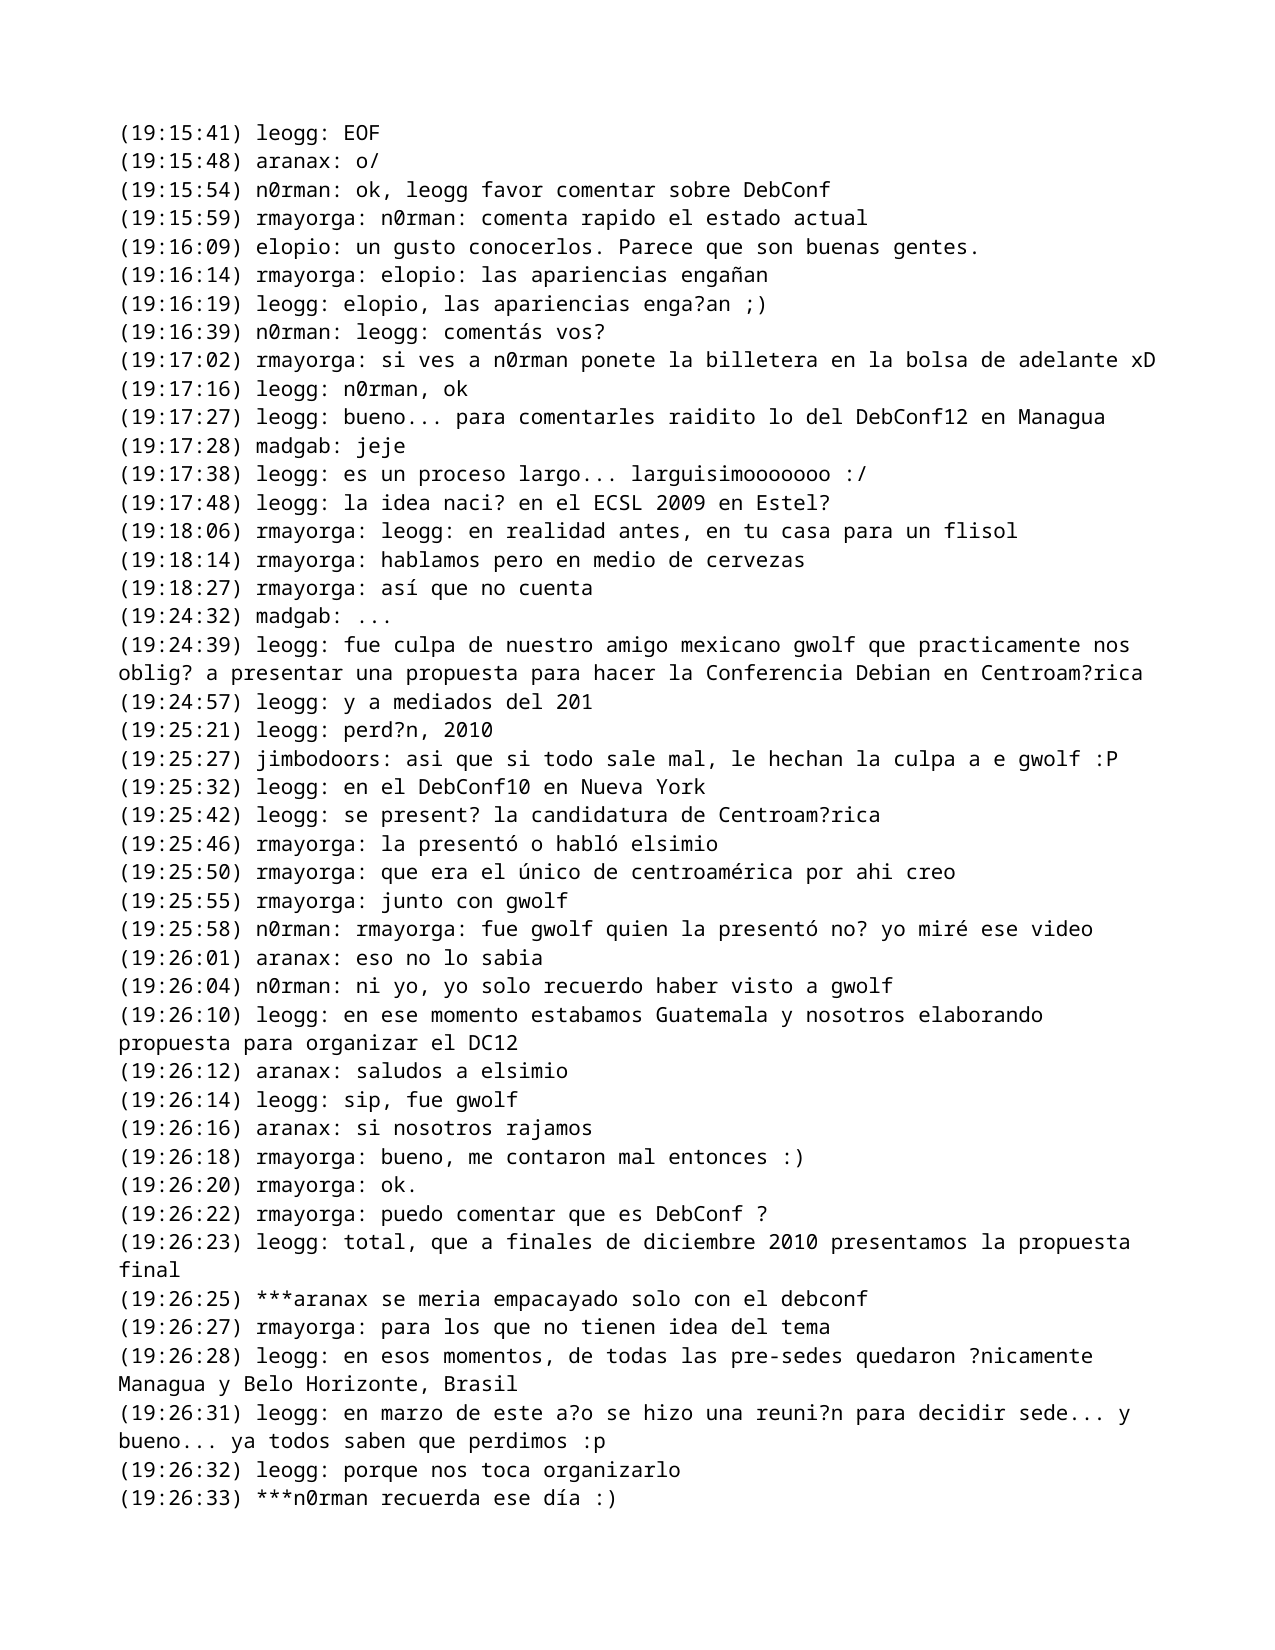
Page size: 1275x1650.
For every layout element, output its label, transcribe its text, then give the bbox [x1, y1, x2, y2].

text (19:26:31) leogg: en marzo de este a?o se hizo una reuni?n para decidir sede... y bueno... ya todos saben que perdimos :p [118, 1398, 1157, 1455]
text (19:17:28) madgab: jeje [118, 431, 1157, 459]
text (19:15:59) rmayorga: n0rman: comenta rapido el estado actual [118, 203, 1157, 232]
text (19:25:55) rmayorga: junto con gwolf [118, 886, 1157, 914]
text (19:15:54) n0rman: ok, leogg favor comentar sobre DebConf [118, 175, 1157, 203]
text (19:26:18) rmayorga: bueno, me contaron mal entonces :) [118, 1142, 1157, 1170]
text (19:25:58) n0rman: rmayorga: fue gwolf quien la presentó no? yo miré ese video [118, 914, 1157, 943]
text (19:26:22) rmayorga: puedo comentar que es DebConf ? [118, 1199, 1157, 1227]
text (19:16:09) elopio: un gusto conocerlos. Parece que son buenas gentes. [118, 232, 1157, 260]
text (19:17:27) leogg: bueno... para comentarles raidito lo del DebConf12 en Managua [118, 402, 1157, 431]
text (19:26:28) leogg: en esos momentos, de todas las pre-sedes quedaron ?nicamente Managua y Belo Horizonte, Brasil [118, 1341, 1157, 1398]
text (19:17:38) leogg: es un proceso largo... larguisimooooooo :/ [118, 459, 1157, 488]
text (19:26:27) rmayorga: para los que no tienen idea del tema [118, 1312, 1157, 1341]
text (19:16:19) leogg: elopio, las apariencias enga?an ;) [118, 289, 1157, 317]
text (19:26:12) aranax: saludos a elsimio [118, 1057, 1157, 1085]
text (19:24:39) leogg: fue culpa de nuestro amigo mexicano gwolf que practicamente nos oblig? a presentar una propuesta para hacer la Conferencia Debian en Centroam?rica [118, 630, 1157, 687]
text (19:26:25) ***aranax se meria empacayado solo con el debconf [118, 1284, 1157, 1312]
text (19:25:42) leogg: se present? la candidatura de Centroam?rica [118, 801, 1157, 829]
text (19:18:06) rmayorga: leogg: en realidad antes, en tu casa para un flisol [118, 516, 1157, 545]
text (19:26:01) aranax: eso no lo sabia [118, 943, 1157, 971]
text (19:15:48) aranax: o/ [118, 147, 1157, 175]
text (19:24:57) leogg: y a mediados del 201 [118, 687, 1157, 715]
text (19:16:39) n0rman: leogg: comentás vos? [118, 317, 1157, 346]
text (19:25:32) leogg: en el DebConf10 en Nueva York [118, 772, 1157, 801]
text (19:26:16) aranax: si nosotros rajamos [118, 1113, 1157, 1142]
text (19:26:14) leogg: sip, fue gwolf [118, 1085, 1157, 1113]
text (19:17:48) leogg: la idea naci? en el ECSL 2009 en Estel? [118, 488, 1157, 516]
text (19:18:14) rmayorga: hablamos pero en medio de cervezas [118, 545, 1157, 573]
text (19:25:27) jimbodoors: asi que si todo sale mal, le hechan la culpa a e gwolf :P [118, 744, 1157, 772]
text (19:26:23) leogg: total, que a finales de diciembre 2010 presentamos la propuesta final [118, 1227, 1157, 1284]
text (19:26:32) leogg: porque nos toca organizarlo [118, 1455, 1157, 1483]
text (19:24:32) madgab: ... [118, 602, 1157, 630]
text (19:26:20) rmayorga: ok. [118, 1170, 1157, 1199]
text (19:15:41) leogg: EOF [118, 118, 1157, 147]
text (19:26:10) leogg: en ese momento estabamos Guatemala y nosotros elaborando propuesta para organizar el DC12 [118, 1000, 1157, 1057]
text (19:16:14) rmayorga: elopio: las apariencias engañan [118, 260, 1157, 289]
text (19:17:02) rmayorga: si ves a n0rman ponete la billetera en la bolsa de adelante xD [118, 346, 1157, 374]
text (19:25:21) leogg: perd?n, 2010 [118, 715, 1157, 744]
text (19:18:27) rmayorga: así que no cuenta [118, 573, 1157, 602]
text (19:26:33) ***n0rman recuerda ese día :) [118, 1483, 1157, 1512]
text (19:26:04) n0rman: ni yo, yo solo recuerdo haber visto a gwolf [118, 971, 1157, 1000]
text (19:17:16) leogg: n0rman, ok [118, 374, 1157, 402]
text (19:25:46) rmayorga: la presentó o habló elsimio [118, 829, 1157, 857]
text (19:25:50) rmayorga: que era el único de centroamérica por ahi creo [118, 857, 1157, 886]
